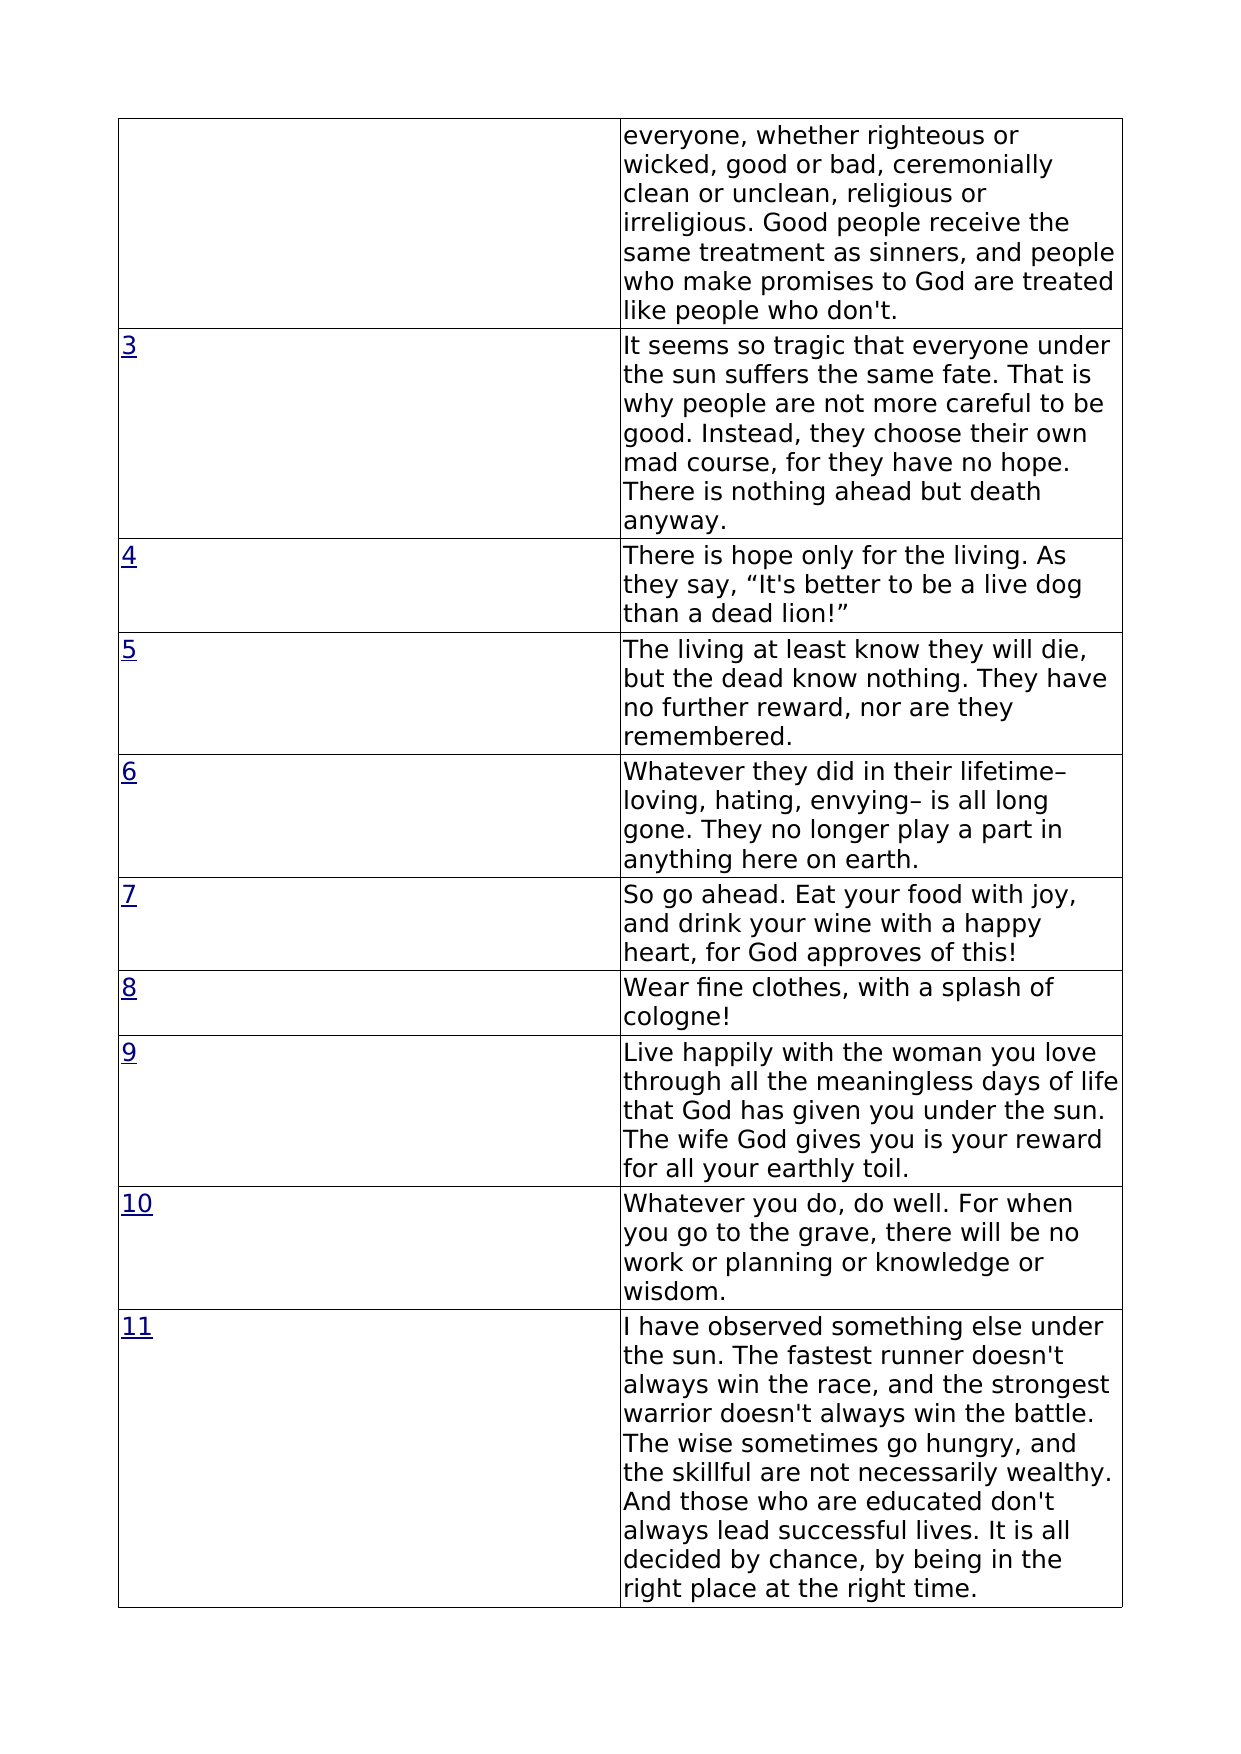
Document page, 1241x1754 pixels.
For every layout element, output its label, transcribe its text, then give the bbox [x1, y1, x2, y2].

table_cell I have observed something else under the sun. The fastest runner doesn't always win the race, and the strongest warrior doesn't always win the battle. The wise sometimes go hungry, and the skillful are not necessarily wealthy. And those who are educated don't always lead successful lives. It is all decided by chance, by being in the right place at the right time. [621, 1310, 1122, 1607]
table_cell 4 [119, 539, 620, 632]
table_cell 11 [119, 1310, 620, 1607]
table_cell 7 [119, 878, 620, 970]
table_cell So go ahead. Eat your food with joy, and drink your wine with a happy heart, for God approves of this! [621, 878, 1122, 970]
table_cell 9 [119, 1036, 620, 1186]
table_cell 10 [119, 1187, 620, 1309]
table_cell The living at least know they will die, but the dead know nothing. They have no further reward, nor are they remembered. [621, 633, 1122, 754]
table_cell There is hope only for the living. As they say, “It's better to be a live dog than a dead lion!” [621, 539, 1122, 632]
table_cell 3 [119, 329, 620, 538]
table_cell It seems so tragic that everyone under the sun suffers the same fate. That is why people are not more careful to be good. Instead, they choose their own mad course, for they have no hope. There is nothing ahead but death anyway. [621, 329, 1122, 538]
table_cell 8 [119, 971, 620, 1035]
table_cell everyone, whether righteous or wicked, good or bad, ceremonially clean or unclean, religious or irreligious. Good people receive the same treatment as sinners, and people who make promises to God are treated like people who don't. [621, 119, 1122, 328]
table_cell [119, 119, 620, 328]
table_cell Whatever you do, do well. For when you go to the grave, there will be no work or planning or knowledge or wisdom. [621, 1187, 1122, 1309]
table_cell 5 [119, 633, 620, 754]
table_cell Live happily with the woman you love through all the meaningless days of life that God has given you under the sun. The wife God gives you is your reward for all your earthly toil. [621, 1036, 1122, 1186]
table_cell 6 [119, 755, 620, 877]
table_cell Whatever they did in their lifetime– loving, hating, envying– is all long gone. They no longer play a part in anything here on earth. [621, 755, 1122, 877]
table_cell Wear fine clothes, with a splash of cologne! [621, 971, 1122, 1035]
